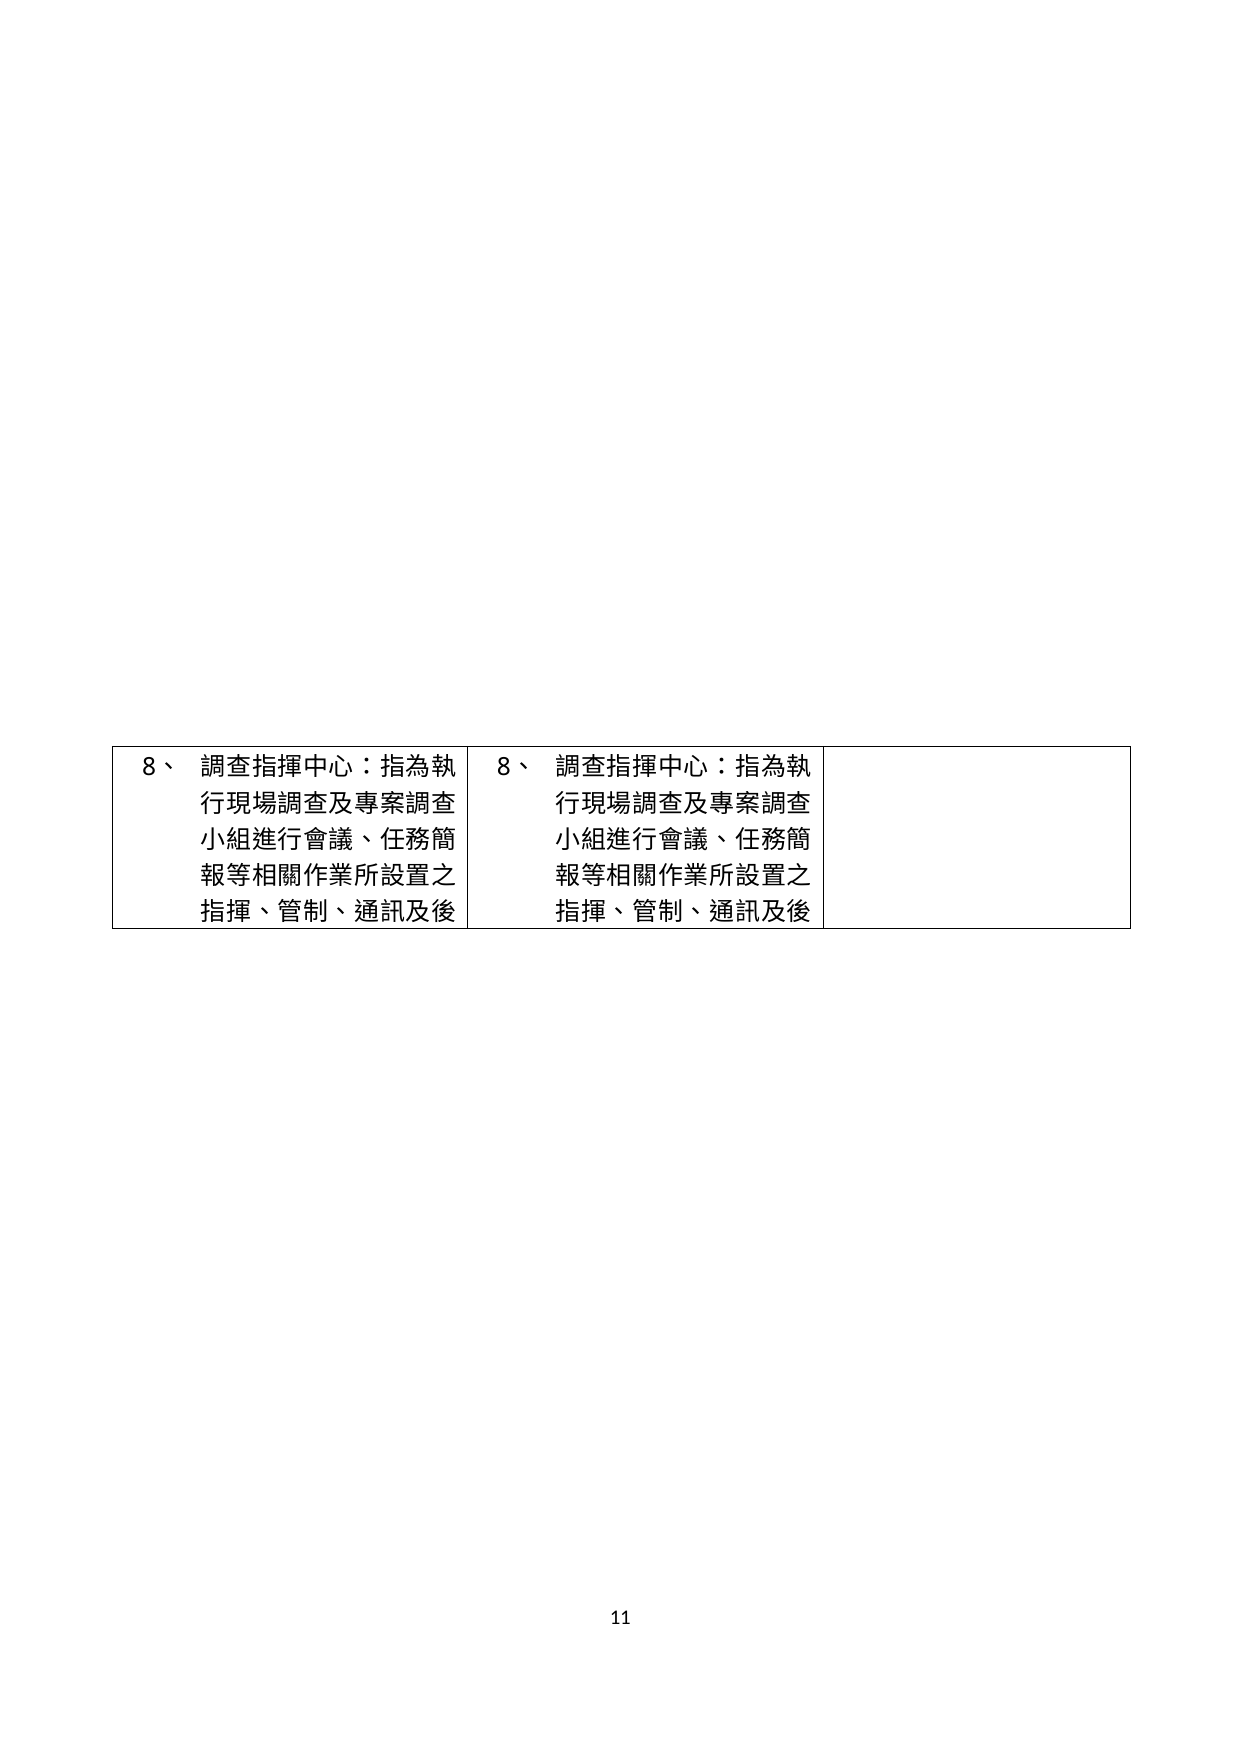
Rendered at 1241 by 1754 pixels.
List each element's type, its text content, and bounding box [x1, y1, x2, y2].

table_cell 第二條 本規則用詞定義如下： 重大公路事故：指依本法第二條第二項規定訂定之重大運輸事故之範圍所定重大公路事故。 死亡或傷害：指非因自然因素、或自身行為所致。 死亡：指人員當場或二十四小時內死亡者。 傷害：指因發生道路交通事故，造成人員重傷及輕傷者。 值日官：指由國家運輸安全調查委員會（以下簡稱運安會）調查人員輪替擔任，二十四小時值勤，負責處理公路事故通報作業之人員。 現場調查官：指運安會知悉重大公路事故或疑似重大公路事故後，由運安會指定，負責指揮先遣小組執行事故現場認定及調查相關作業之調查官。其任務於主任調查官任命後終止。 先遣小組：指由運安會調查人員組成，執行重大公路事故認定、現場勘查及蒐集事故資訊之任務編組。 主任調查官：指重大公路事故發生後，經運安會依本法指定負責調查作業之調查官。 專案調查小組：指由主任調查官依本法成立之調查任務編組，於調查期間，受主任調查官指揮，進行相關作業。 調查指揮中心：指為執行現場調查及專案調查小組進行會議、任務簡報等相關作業所設置之指揮、管制、通訊及後勤支援之場所。 行車紀錄器：指具有連續記錄汽車瞬間行駛速率及行車時間功能之紀錄器、或其他機載紀錄裝置。 汽車所有人：指於公路監理機關登記之車主。 汽車使用人：指經營汽車運輸業之自然人、法人或政府機關（構）。 [468, 747, 823, 928]
table_cell 第二條 本規則用詞定義如下： 重大公路事故：指依本法第二條第二項規定訂定之重大運輸事故之範圍所定重大公路事故。 死亡或傷害：指人員非因自然因素、自身行為或他人入侵所致。 死亡：指人員當場死亡或受傷二十四小時內死亡者。 傷害：指因發生道路交通事故，造成人員受傷者。 值日官：指由國家運輸安全調查委員會（以下簡稱運安會）調查人員輪替擔任，二十四小時值勤，負責處理公路事故通報作業之人員。 現場調查官：指運安會知悉重大公路事故或疑似重大公路事故後，由運安會指定，負責指揮先遣小組執行事故現場認定及調查相關作業之調查官。其任務於主任調查官任命後終止。 先遣小組：指由運安會調查人員組成，執行重大公路事故認定、現場勘查及蒐集事故資訊之任務編組。 主任調查官：指重大公路事故發生後，經運安會依本法指定負責調查作業之調查官。 專案調查小組：指由主任調查官依本法成立之調查任務編組，於調查期間，受主任調查官指揮，進行相關作業。 調查指揮中心：指為執行現場調查及專案調查小組進行會議、任務簡報等相關作業所設置之指揮、管制、通訊及後勤支援之場所。 行車紀錄器：指具有連續記錄汽車瞬間行駛速率及行車時間功能之紀錄器、或其他機載紀錄裝置。 汽車所有人：指於公路監理機關登記之車主。 汽車使用人：指營運汽車運輸業或自用大客車之自然人、法人或政府機關（構）。 [113, 747, 467, 928]
table_cell 運安會為統一飛航、水路、鐵道與公路等模組對死亡之定義與敘述方式，爰修正條文第一項第二款及第一項第二款第一目。 避免傷勢區分造成相關單位通報之困擾，爰參照內政部之「道路交通事故處理辦法」，修正條文第一項第二款第二目。 配合重大運輸事故之範圍第四點重大公路事故增列自用大客車之調查，爰修正條文第一項第十一款並酌作文字修正。 [824, 747, 1130, 928]
